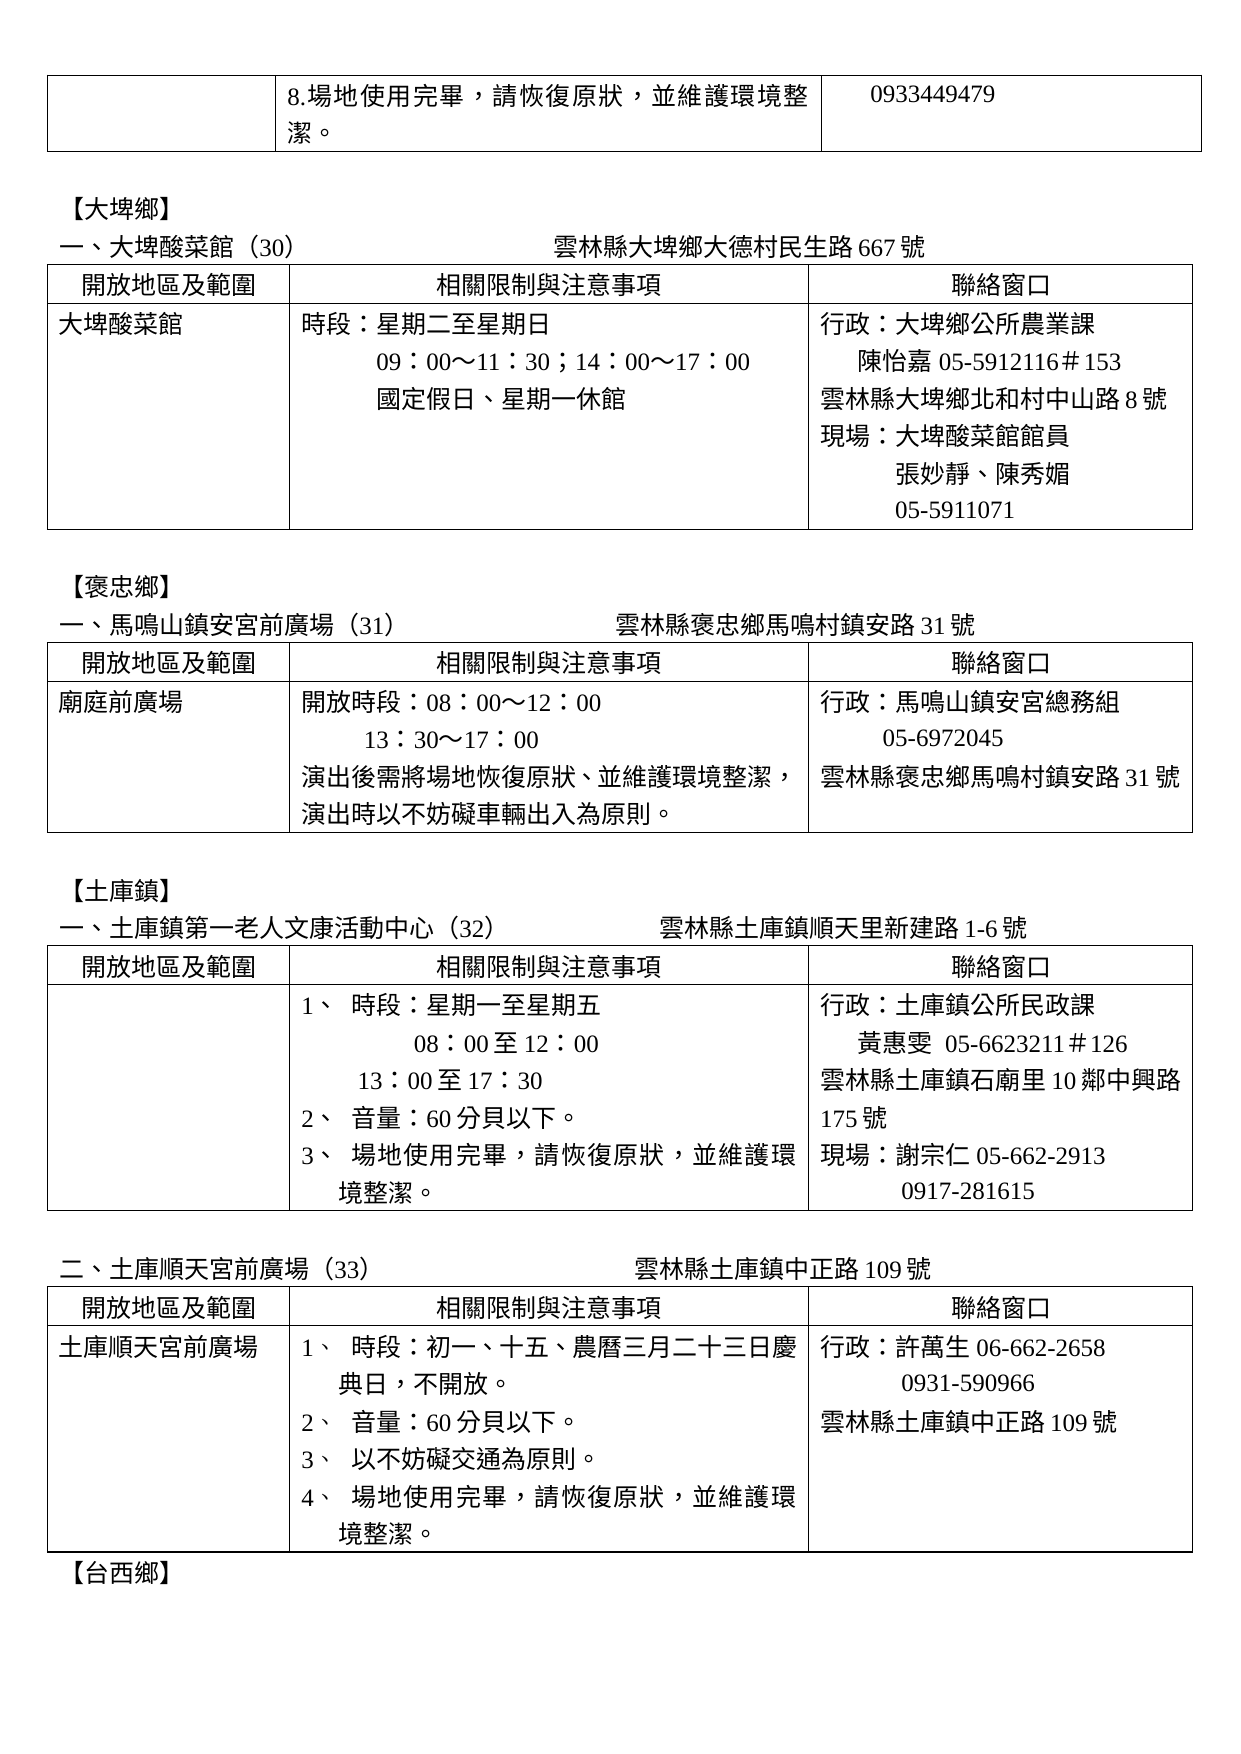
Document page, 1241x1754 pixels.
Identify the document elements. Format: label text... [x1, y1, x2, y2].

table_header 聯絡窗口 [809, 946, 1192, 984]
table_cell 廟庭前廣場 [48, 682, 289, 832]
text 一、土庫鎮第一老人文康活動中心（32） 雲林縣土庫鎮順天里新建路1-6號 [59, 908, 1181, 945]
table_header 相關限制與注意事項 [290, 946, 808, 984]
table_cell 時段：星期二至星期日 09：00～11：30；14：00～17：00 國定假日、星期一休館 [290, 304, 808, 529]
table_cell 8.場地使用完畢，請恢復原狀，並維護環境整潔。 [276, 76, 821, 151]
table_header 相關限制與注意事項 [290, 1287, 808, 1325]
text 【台西鄉】 [59, 1553, 1181, 1590]
table_header 相關限制與注意事項 [290, 265, 808, 303]
table_header 開放地區及範圍 [48, 1287, 289, 1325]
table_cell 0933449479 [822, 76, 1201, 151]
table_cell 行政：大埤鄉公所農業課 陳怡嘉 05-5912116＃153 雲林縣大埤鄉北和村中山路8號 現場：大埤酸菜館館員 張妙靜、陳秀媚 05-5911071 [809, 304, 1192, 529]
text 【土庫鎮】 [59, 870, 1181, 908]
table_header 開放地區及範圍 [48, 946, 289, 984]
table_cell 時段：初一、十五、農曆三月二十三日慶典日，不開放。 音量：60分貝以下。 以不妨礙交通為原則。 場地使用完畢，請恢復原狀，並維護環境整潔。 [290, 1326, 808, 1551]
table_header 開放地區及範圍 [48, 643, 289, 681]
table_cell [48, 985, 289, 1210]
table_header 聯絡窗口 [809, 265, 1192, 303]
table_cell 土庫順天宮前廣場 [48, 1326, 289, 1551]
table_cell 行政：土庫鎮公所民政課 黃惠雯 05-6623211＃126 雲林縣土庫鎮石廟里10鄰中興路175號 現場：謝宗仁 05-662-2913 0917-281615 [809, 985, 1192, 1210]
table_cell [48, 76, 275, 151]
text 【大埤鄉】 [59, 189, 1181, 227]
text 一、大埤酸菜館（30） 雲林縣大埤鄉大德村民生路667號 [59, 227, 1181, 264]
table_cell 行政：馬鳴山鎮安宮總務組 05-6972045 雲林縣褒忠鄉馬鳴村鎮安路31號 [809, 682, 1192, 832]
table_cell 開放時段：08：00～12：00 13：30～17：00 演出後需將場地恢復原狀、並維護環境整潔，演出時以不妨礙車輛出入為原則。 [290, 682, 808, 832]
table_header 相關限制與注意事項 [290, 643, 808, 681]
table_header 聯絡窗口 [809, 1287, 1192, 1325]
table_header 聯絡窗口 [809, 643, 1192, 681]
table_cell 大埤酸菜館 [48, 304, 289, 529]
text 二、土庫順天宮前廣場（33） 雲林縣土庫鎮中正路109號 [59, 1248, 1181, 1286]
text 一、馬鳴山鎮安宮前廣場（31） 雲林縣褒忠鄉馬鳴村鎮安路31號 [59, 605, 1181, 642]
table_header 開放地區及範圍 [48, 265, 289, 303]
table_cell 時段：星期一至星期五 08：00至12：00 13：00至17：30 音量：60分貝以下。 場地使用完畢，請恢復原狀，並維護環境整潔。 [290, 985, 808, 1210]
table_cell 行政：許萬生 06-662-2658 0931-590966 雲林縣土庫鎮中正路109號 [809, 1326, 1192, 1551]
text 【褒忠鄉】 [59, 567, 1181, 605]
